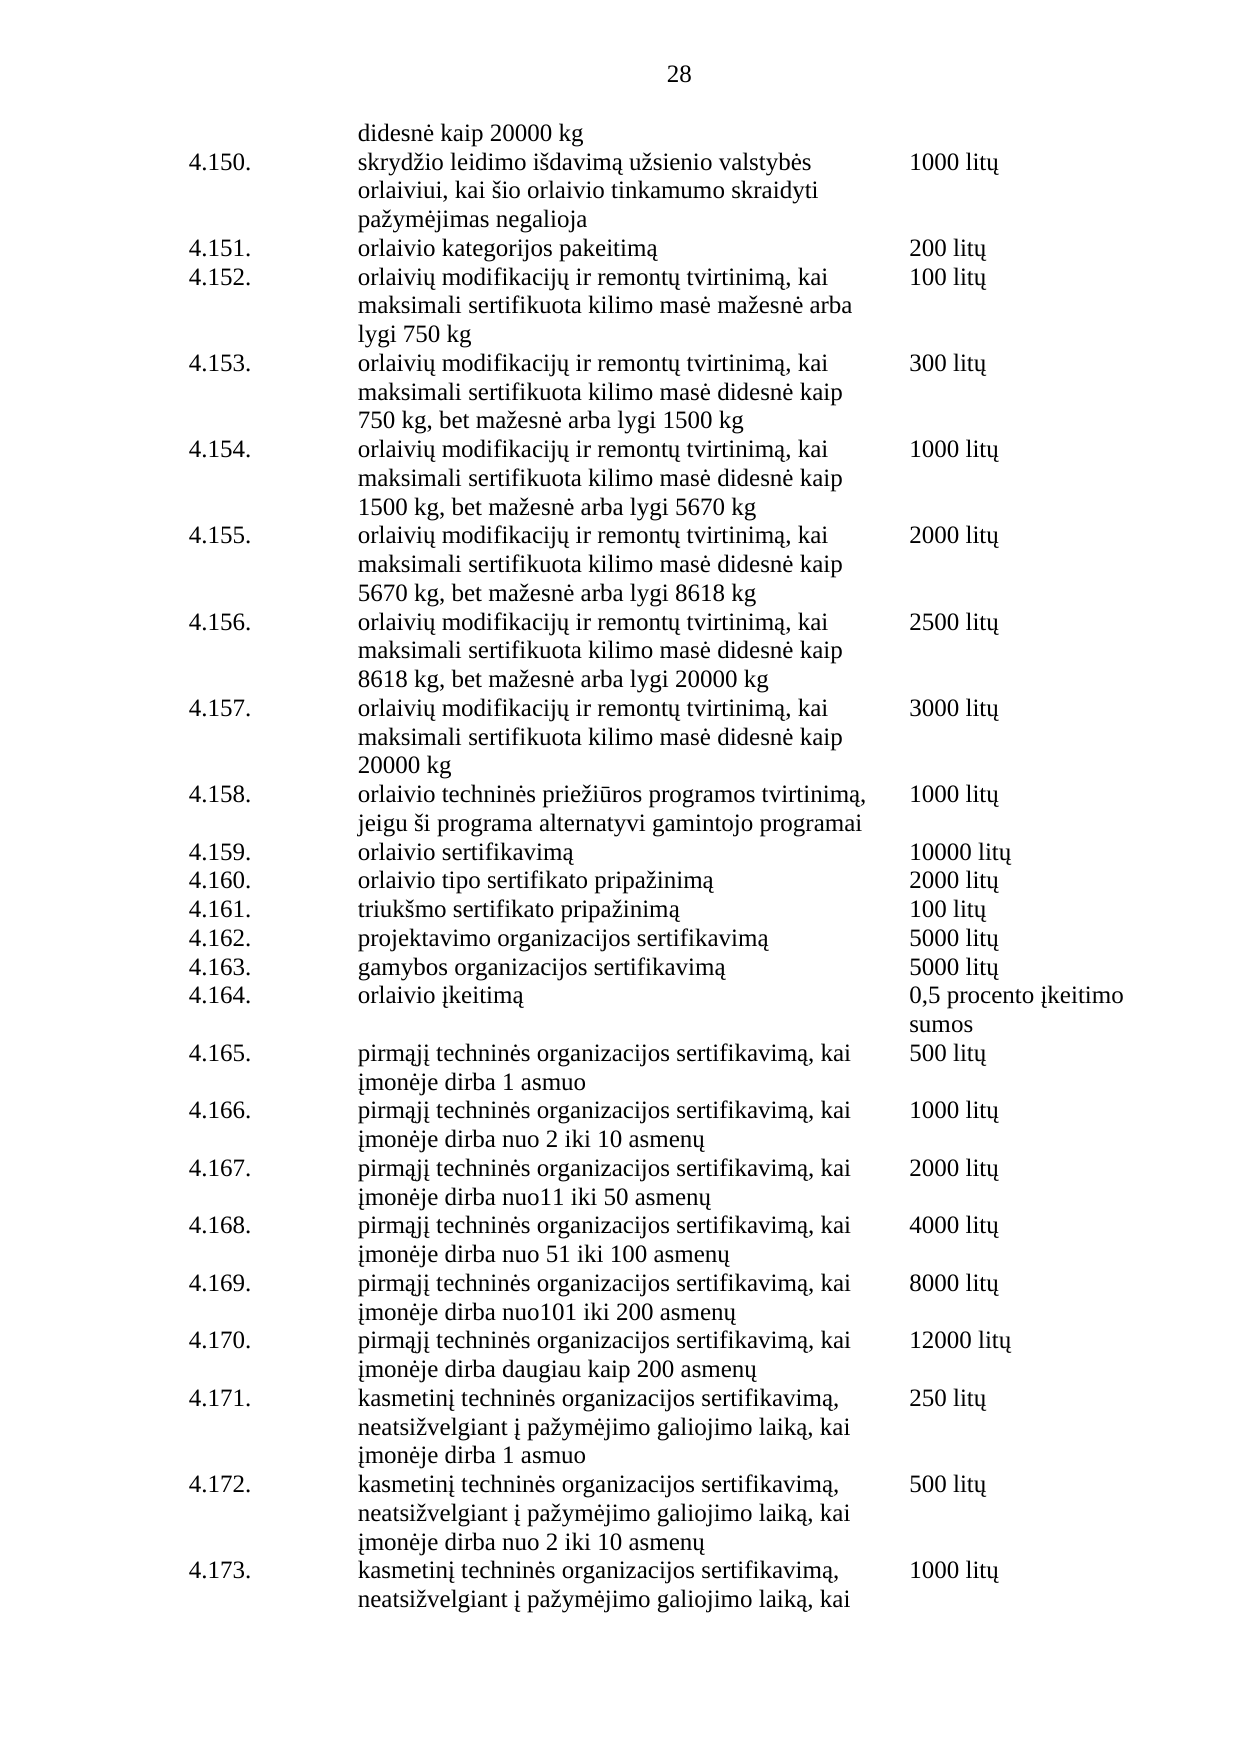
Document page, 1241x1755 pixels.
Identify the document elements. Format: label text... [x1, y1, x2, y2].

table_cell triukšmo sertifikato pripažinimą [346, 894, 898, 923]
table_cell kasmetinį techninės organizacijos sertifikavimą, neatsižvelgiant į pažymėjimo galiojimo laiką, kai įmonėje dirba nuo 2 iki 10 asmenų [346, 1469, 898, 1556]
table_cell [177, 118, 346, 147]
table_cell 500 litų [898, 1038, 1176, 1096]
table_cell [1176, 837, 1181, 866]
table_cell [1176, 1153, 1181, 1211]
table_cell orlaivių modifikacijų ir remontų tvirtinimą, kai maksimali sertifikuota kilimo masė didesnė kaip 20000 kg [346, 693, 898, 779]
table_cell [1176, 147, 1181, 233]
table_cell 3000 litų [898, 693, 1176, 779]
table_cell orlaivių modifikacijų ir remontų tvirtinimą, kai maksimali sertifikuota kilimo masė didesnė kaip 8618 kg, bet mažesnė arba lygi 20000 kg [346, 607, 898, 693]
table_cell 4.161. [177, 894, 346, 923]
table_cell pirmąjį techninės organizacijos sertifikavimą, kai įmonėje dirba nuo101 iki 200 asmenų [346, 1268, 898, 1326]
table_cell 4.163. [177, 952, 346, 981]
table_cell 250 litų [898, 1383, 1176, 1469]
table_cell [1176, 1383, 1181, 1469]
table_cell 4000 litų [898, 1211, 1176, 1268]
table_cell [1176, 981, 1181, 1038]
table_cell [1176, 1038, 1181, 1096]
table_cell 4.151. [177, 233, 346, 262]
table_cell orlaivio kategorijos pakeitimą [346, 233, 898, 262]
table_cell [1176, 348, 1181, 434]
table_cell [1176, 233, 1181, 262]
table_cell 1000 litų [898, 434, 1176, 521]
table_cell [1176, 894, 1181, 923]
table_cell 12000 litų [898, 1326, 1176, 1383]
table_cell orlaivių modifikacijų ir remontų tvirtinimą, kai maksimali sertifikuota kilimo masė didesnė kaip 1500 kg, bet mažesnė arba lygi 5670 kg [346, 434, 898, 521]
table_cell pirmąjį techninės organizacijos sertifikavimą, kai įmonėje dirba nuo 2 iki 10 asmenų [346, 1096, 898, 1153]
table_cell didesnė kaip 20000 kg [346, 118, 898, 147]
table_cell orlaivio techninės priežiūros programos tvirtinimą, jeigu ši programa alternatyvi gamintojo programai [346, 779, 898, 837]
table_cell 4.168. [177, 1211, 346, 1268]
table_cell [1176, 1211, 1181, 1268]
table_cell 300 litų [898, 348, 1176, 434]
table_cell orlaivio sertifikavimą [346, 837, 898, 866]
table_cell 4.165. [177, 1038, 346, 1096]
table_cell 4.160. [177, 866, 346, 894]
table_cell orlaivio tipo sertifikato pripažinimą [346, 866, 898, 894]
table_cell 4.154. [177, 434, 346, 521]
table_cell [1176, 521, 1181, 607]
table_cell [1176, 1469, 1181, 1556]
table_cell [1176, 923, 1181, 952]
table_cell 1000 litų [898, 1096, 1176, 1153]
table_cell 100 litų [898, 262, 1176, 348]
table_cell 4.150. [177, 147, 346, 233]
table_cell [1176, 866, 1181, 894]
table_cell 5000 litų [898, 923, 1176, 952]
table_cell [1176, 952, 1181, 981]
table_cell 10000 litų [898, 837, 1176, 866]
table_cell 4.167. [177, 1153, 346, 1211]
table_cell orlaivių modifikacijų ir remontų tvirtinimą, kai maksimali sertifikuota kilimo masė didesnė kaip 750 kg, bet mažesnė arba lygi 1500 kg [346, 348, 898, 434]
table_cell orlaivio įkeitimą [346, 981, 898, 1038]
table_cell 2000 litų [898, 866, 1176, 894]
table_cell [1176, 262, 1181, 348]
table_cell 200 litų [898, 233, 1176, 262]
table_cell 8000 litų [898, 1268, 1176, 1326]
table_cell 4.153. [177, 348, 346, 434]
table_cell 0,5 procento įkeitimo sumos [898, 981, 1176, 1038]
table_cell pirmąjį techninės organizacijos sertifikavimą, kai įmonėje dirba 1 asmuo [346, 1038, 898, 1096]
table_cell 4.166. [177, 1096, 346, 1153]
table_cell 1000 litų [898, 779, 1176, 837]
table_cell skrydžio leidimo išdavimą užsienio valstybės orlaiviui, kai šio orlaivio tinkamumo skraidyti pažymėjimas negalioja [346, 147, 898, 233]
table_cell 5000 litų [898, 952, 1176, 981]
table_cell [1176, 118, 1181, 147]
table_cell [1176, 607, 1181, 693]
table_cell [898, 118, 1176, 147]
table_cell 4.164. [177, 981, 346, 1038]
table_cell 2000 litų [898, 521, 1176, 607]
table_cell projektavimo organizacijos sertifikavimą [346, 923, 898, 952]
table_cell 4.171. [177, 1383, 346, 1469]
table_cell 4.159. [177, 837, 346, 866]
table_cell [1176, 1096, 1181, 1153]
table_cell [1176, 1326, 1181, 1383]
table_cell [1176, 434, 1181, 521]
table_cell 4.158. [177, 779, 346, 837]
table_cell [1176, 693, 1181, 779]
table_cell 2500 litų [898, 607, 1176, 693]
table_cell orlaivių modifikacijų ir remontų tvirtinimą, kai maksimali sertifikuota kilimo masė mažesnė arba lygi 750 kg [346, 262, 898, 348]
table_cell 4.152. [177, 262, 346, 348]
table_cell [1176, 1556, 1181, 1613]
table_cell 4.172. [177, 1469, 346, 1556]
table_cell pirmąjį techninės organizacijos sertifikavimą, kai įmonėje dirba nuo11 iki 50 asmenų [346, 1153, 898, 1211]
table_cell pirmąjį techninės organizacijos sertifikavimą, kai įmonėje dirba daugiau kaip 200 asmenų [346, 1326, 898, 1383]
table_cell 4.155. [177, 521, 346, 607]
table_cell 4.162. [177, 923, 346, 952]
table_cell [1176, 779, 1181, 837]
table_cell 1000 litų [898, 1556, 1176, 1613]
table_cell 100 litų [898, 894, 1176, 923]
table_cell 500 litų [898, 1469, 1176, 1556]
table_cell 4.170. [177, 1326, 346, 1383]
table_cell 4.157. [177, 693, 346, 779]
table_cell 1000 litų [898, 147, 1176, 233]
table_cell orlaivių modifikacijų ir remontų tvirtinimą, kai maksimali sertifikuota kilimo masė didesnė kaip 5670 kg, bet mažesnė arba lygi 8618 kg [346, 521, 898, 607]
table_cell 4.173. [177, 1556, 346, 1613]
table_cell 4.156. [177, 607, 346, 693]
table_cell [1176, 1268, 1181, 1326]
table_cell 4.169. [177, 1268, 346, 1326]
table_cell 2000 litų [898, 1153, 1176, 1211]
table_cell gamybos organizacijos sertifikavimą [346, 952, 898, 981]
table_cell kasmetinį techninės organizacijos sertifikavimą, neatsižvelgiant į pažymėjimo galiojimo laiką, kai įmonėje dirba 1 asmuo [346, 1383, 898, 1469]
table_cell pirmąjį techninės organizacijos sertifikavimą, kai įmonėje dirba nuo 51 iki 100 asmenų [346, 1211, 898, 1268]
table_cell kasmetinį techninės organizacijos sertifikavimą, neatsižvelgiant į pažymėjimo galiojimo laiką, kai [346, 1556, 898, 1613]
